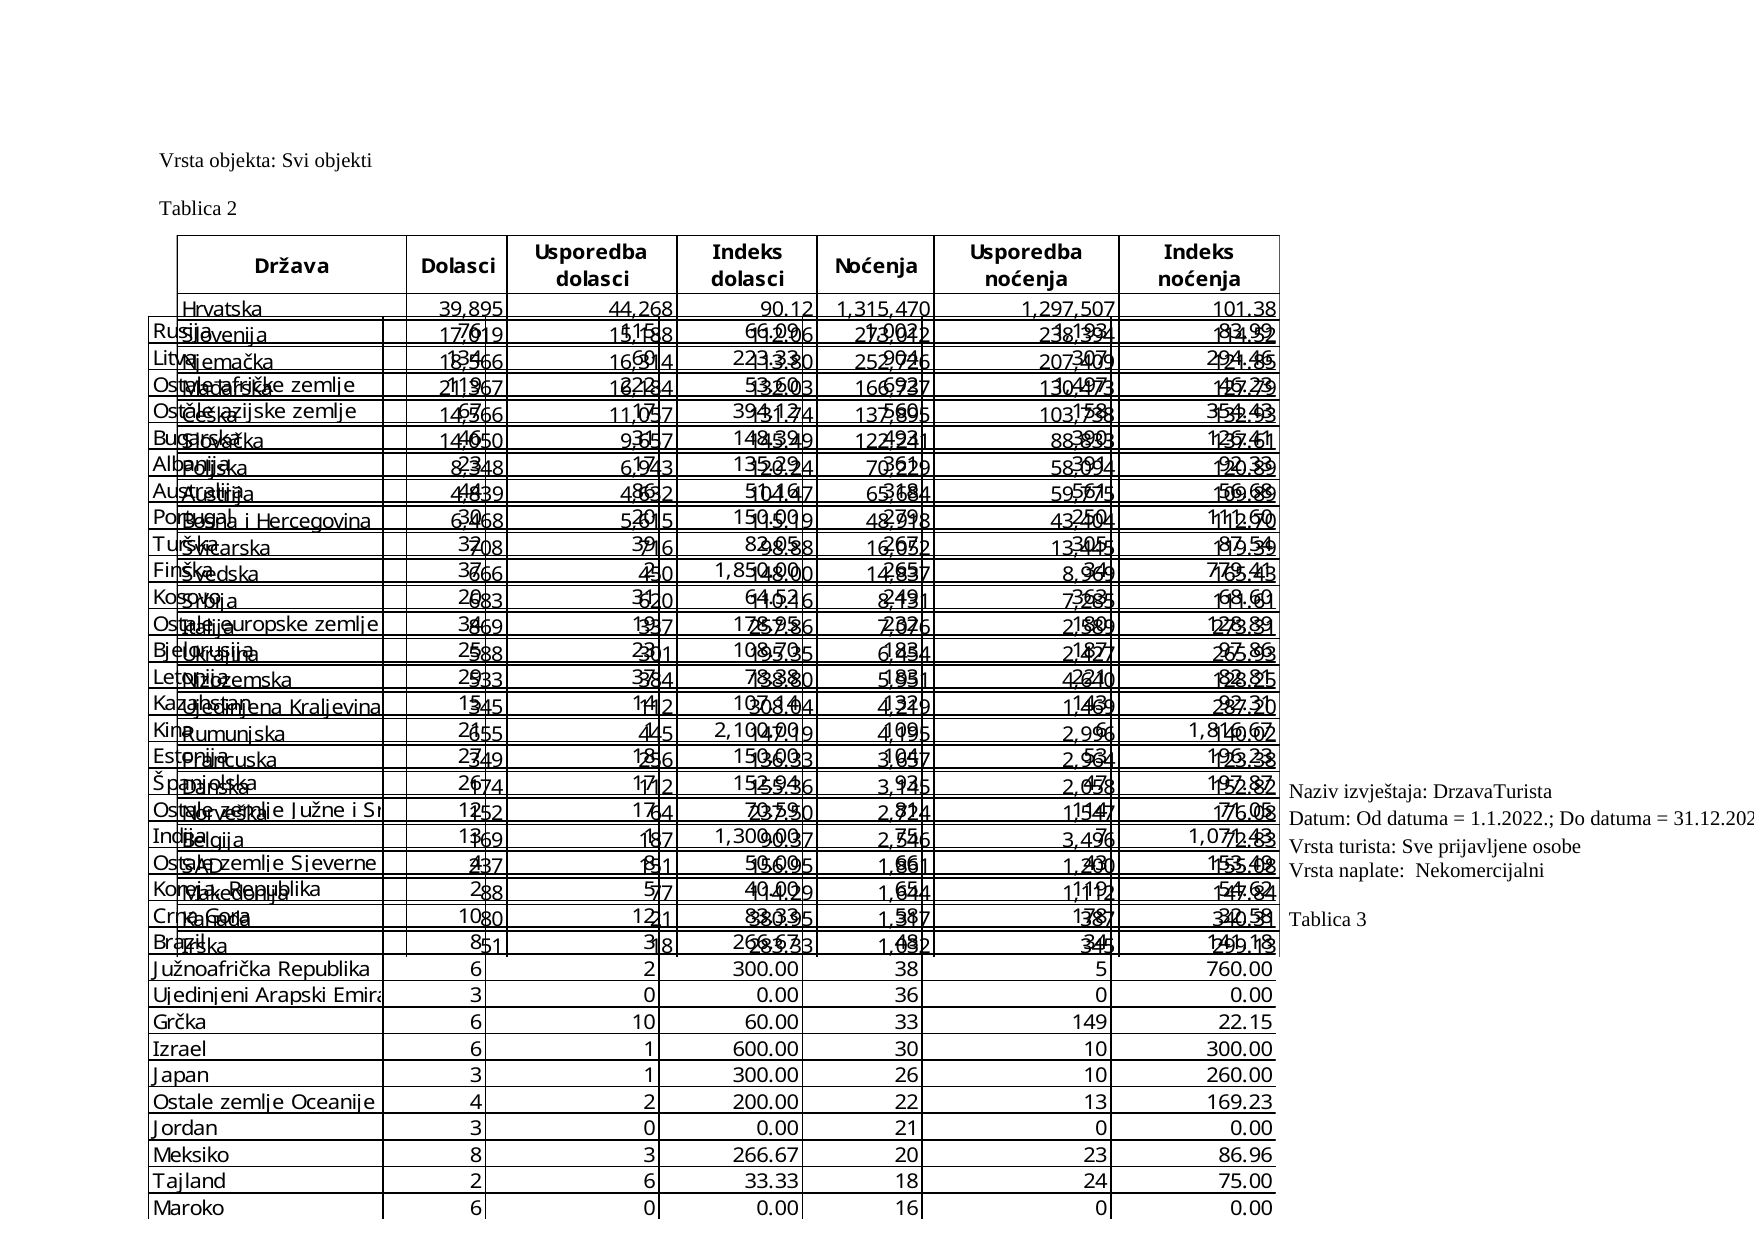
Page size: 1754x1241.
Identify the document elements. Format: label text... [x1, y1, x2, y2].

table_header Naziv izvještaja: DrzavaTurista [1280, 775, 1609, 803]
table_cell Vrsta objekta: Svi objekti Tablica 2 [148, 148, 460, 220]
table_cell [1609, 859, 1754, 955]
table_cell Vrsta turista: Sve prijavljene osobe [1280, 830, 1609, 858]
table_cell [1609, 830, 1754, 858]
table_cell [1039, 148, 1193, 220]
table_cell [754, 148, 864, 220]
table_cell [621, 148, 754, 220]
table_cell Datum: Od datuma = 1.1.2022.; Do datuma = 31.12.2022.; Od datuma usporedba = 1.1.2021.; Do datuma usporedba = 31.12.2021. [1280, 804, 1754, 830]
table_cell Vrsta naplate: Nekomercijalni Tablica 3 [1280, 859, 1609, 955]
table_header [1609, 775, 1754, 803]
table_cell [1294, 148, 1393, 220]
table_cell [1194, 148, 1293, 220]
table_cell [864, 148, 1039, 220]
table_cell [460, 148, 621, 220]
